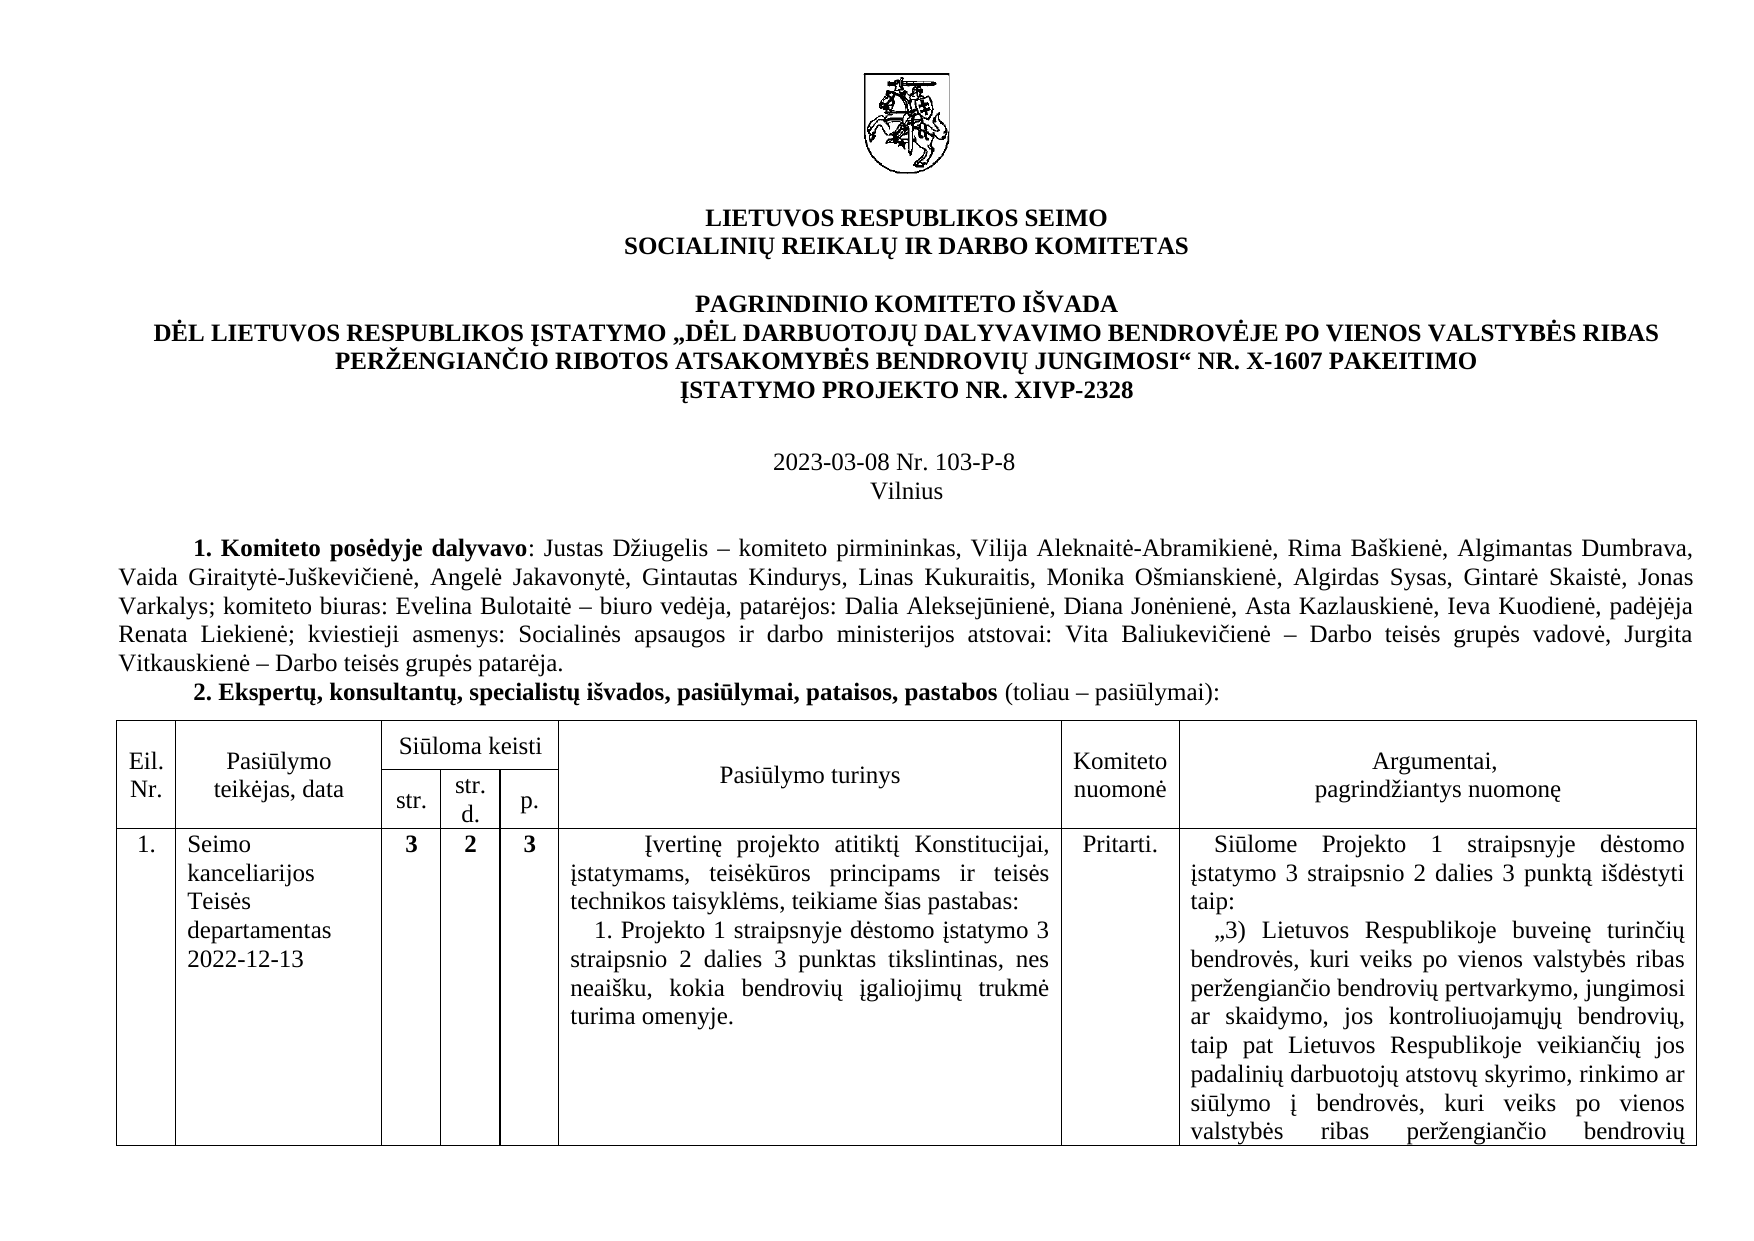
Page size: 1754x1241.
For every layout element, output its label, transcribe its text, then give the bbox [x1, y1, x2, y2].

table_cell str. d. [441, 770, 499, 828]
table_cell Pritarti. [1062, 829, 1179, 1145]
table_header Pasiūlymo turinys [559, 721, 1061, 828]
table_cell 1. [117, 829, 175, 1145]
text Vilnius [118, 476, 1695, 504]
table_cell str. [382, 770, 440, 828]
table_header Pasiūlymo teikėjas, data [176, 721, 381, 828]
text DĖL LIETUVOS RESPUBLIKOS ĮSTATYMO „DĖL DARBUOTOJŲ DALYVAVIMO BENDROVĖJE PO VIENOS VALSTYBĖS RIBAS PERŽENGIANČIO RIBOTOS ATSAKOMYBĖS BENDROVIŲ JUNGIMOSI“ NR. X-1607 PAKEITIMO [118, 318, 1695, 375]
text ĮSTATYMO PROJEKTO NR. XIVP-2328 [118, 375, 1695, 404]
subtitle PAGRINDINIO KOMITETO IŠVADA [118, 289, 1695, 318]
table_cell 3 [382, 829, 440, 1145]
table_cell p. [501, 770, 558, 828]
text SOCIALINIŲ REIKALŲ IR DARBO KOMITETAS [118, 231, 1695, 260]
table_cell 2 [441, 829, 499, 1145]
table_header Argumentai, pagrindžiantys nuomonę [1180, 721, 1696, 828]
table_cell Įvertinę projekto atitiktį Konstitucijai, įstatymams, teisėkūros principams ir teisės technikos taisyklėms, teikiame šias pastabas: 1. Projekto 1 straipsnyje dėstomo įstatymo 3 straipsnio 2 dalies 3 punktas tikslintinas, nes neaišku, kokia bendrovių įgaliojimų trukmė turima omenyje. [559, 829, 1061, 1145]
table_cell 3 [501, 829, 558, 1145]
table_cell Siūlome Projekto 1 straipsnyje dėstomo įstatymo 3 straipsnio 2 dalies 3 punktą išdėstyti taip: „3) Lietuvos Respublikoje buveinę turinčių bendrovės, kuri veiks po vienos valstybės ribas peržengiančio bendrovių pertvarkymo, jungimosi ar skaidymo, jos kontroliuojamųjų bendrovių, taip pat Lietuvos Respublikoje veikiančių jos padalinių darbuotojų atstovų skyrimo, rinkimo ar siūlymo į bendrovės, kuri veiks po vienos valstybės ribas peržengiančio bendrovių [1180, 829, 1696, 1145]
table_header Siūloma keisti [382, 721, 558, 769]
text LIETUVOS RESPUBLIKOS SEIMO [118, 203, 1695, 231]
text 1. Komiteto posėdyje dalyvavo: Justas Džiugelis – komiteto pirmininkas, Vilija Aleknaitė-Abramikienė, Rima Baškienė, Algimantas Dumbrava, Vaida Giraitytė-Juškevičienė, Angelė Jakavonytė, Gintautas Kindurys, Linas Kukuraitis, Monika Ošmianskienė, Algirdas Sysas, Gintarė Skaistė, Jonas Varkalys; komiteto biuras: Evelina Bulotaitė – biuro vedėja, patarėjos: Dalia Aleksejūnienė, Diana Jonėnienė, Asta Kazlauskienė, Ieva Kuodienė, padėjėja Renata Liekienė; kviestieji asmenys: Socialinės apsaugos ir darbo ministerijos atstovai: Vita Baliukevičienė – Darbo teisės grupės vadovė, Jurgita Vitkauskienė – Darbo teisės grupės patarėja. [118, 533, 1695, 677]
text 2023-03-08 Nr. 103-P-8 [118, 447, 1695, 476]
table_header Komiteto nuomonė [1062, 721, 1179, 828]
table_header Eil. Nr. [117, 721, 175, 828]
subtitle 2. Ekspertų, konsultantų, specialistų išvados, pasiūlymai, pataisos, pastabos (toliau – pasiūlymai): [118, 677, 1695, 706]
table_cell Seimo kanceliarijos Teisės departamentas 2022-12-13 [176, 829, 381, 1145]
